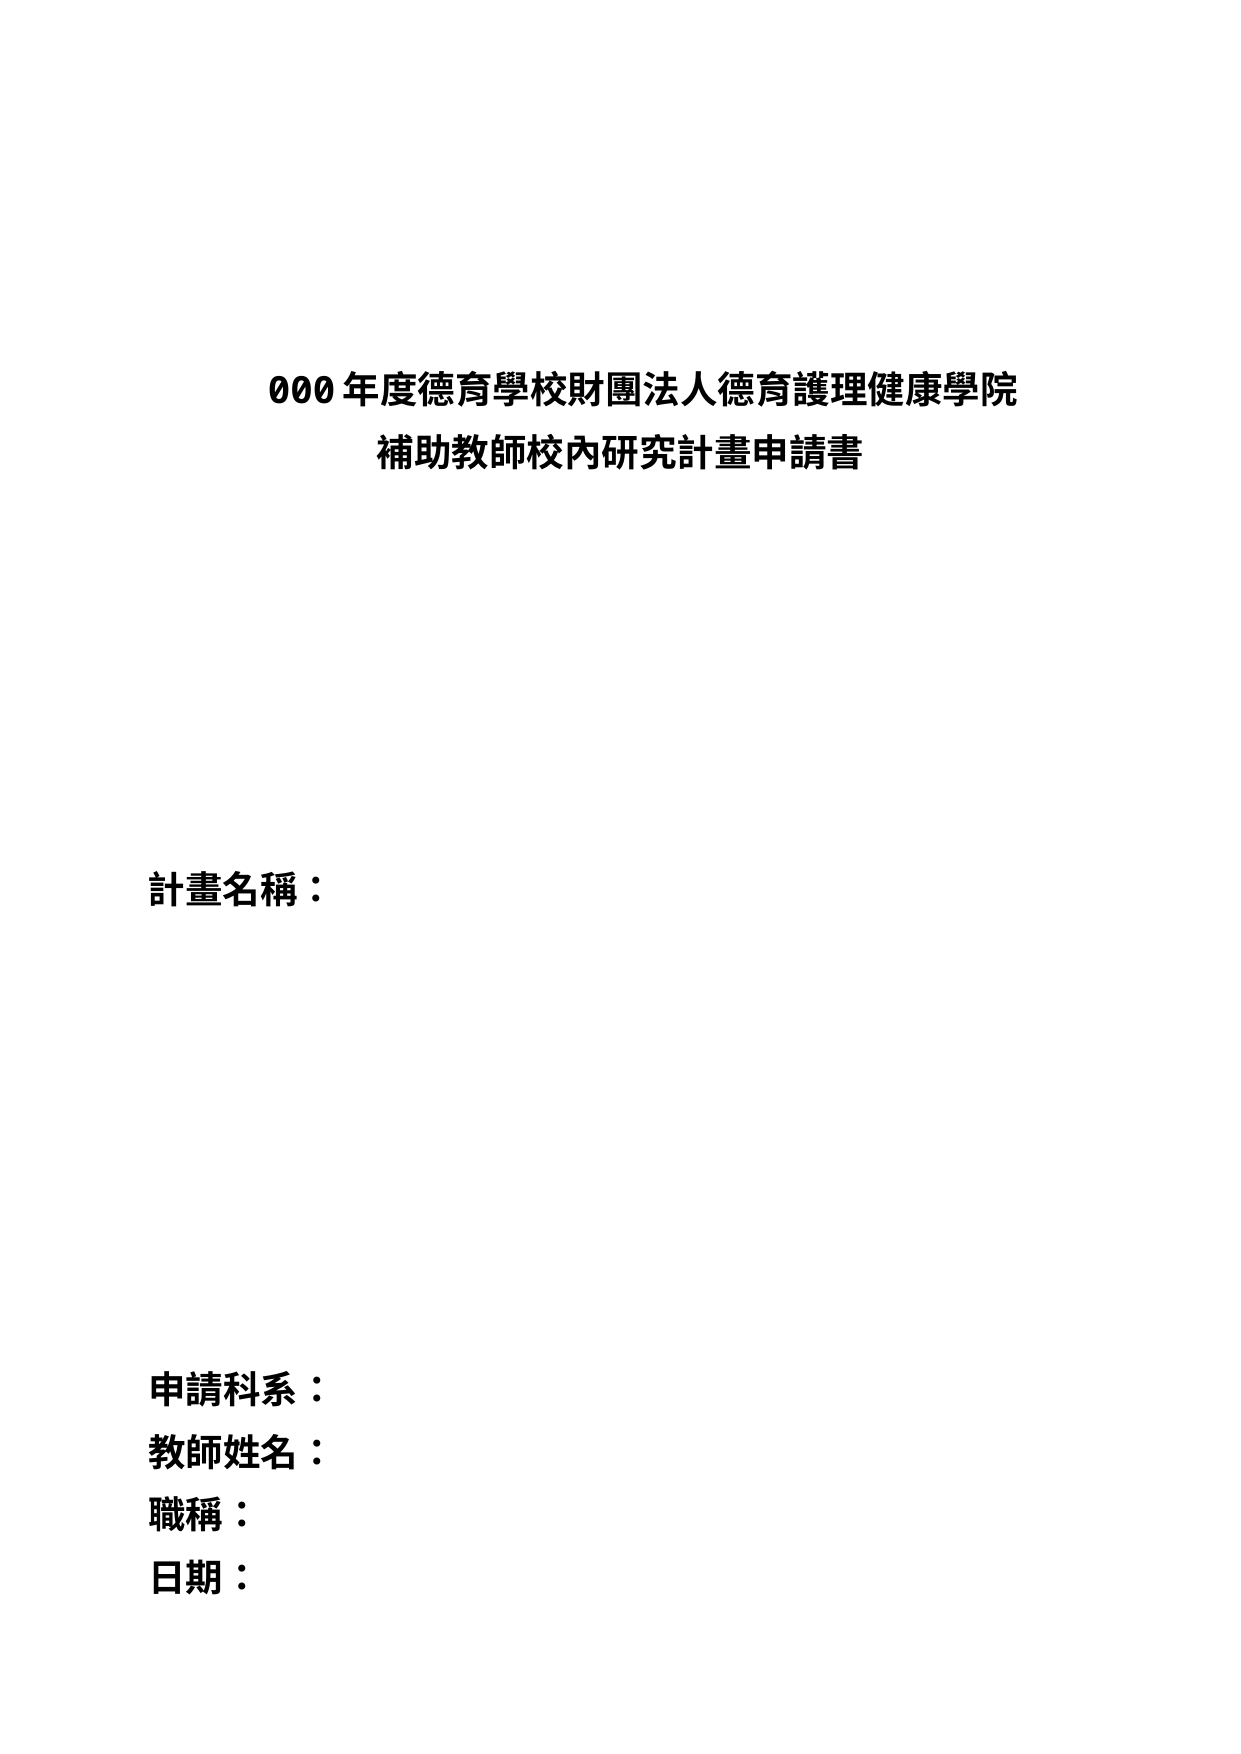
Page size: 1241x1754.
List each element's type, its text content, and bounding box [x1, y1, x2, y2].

text 000年度德育學校財團法人德育護理健康學院 [148, 346, 1092, 408]
text 日期： [148, 1533, 1092, 1596]
text 教師姓名： [148, 1408, 1092, 1471]
text 職稱： [148, 1471, 1092, 1533]
text 補助教師校內研究計畫申請書 [148, 408, 1092, 471]
text 計畫名稱： [148, 846, 1092, 908]
text 申請科系： [148, 1346, 1092, 1408]
